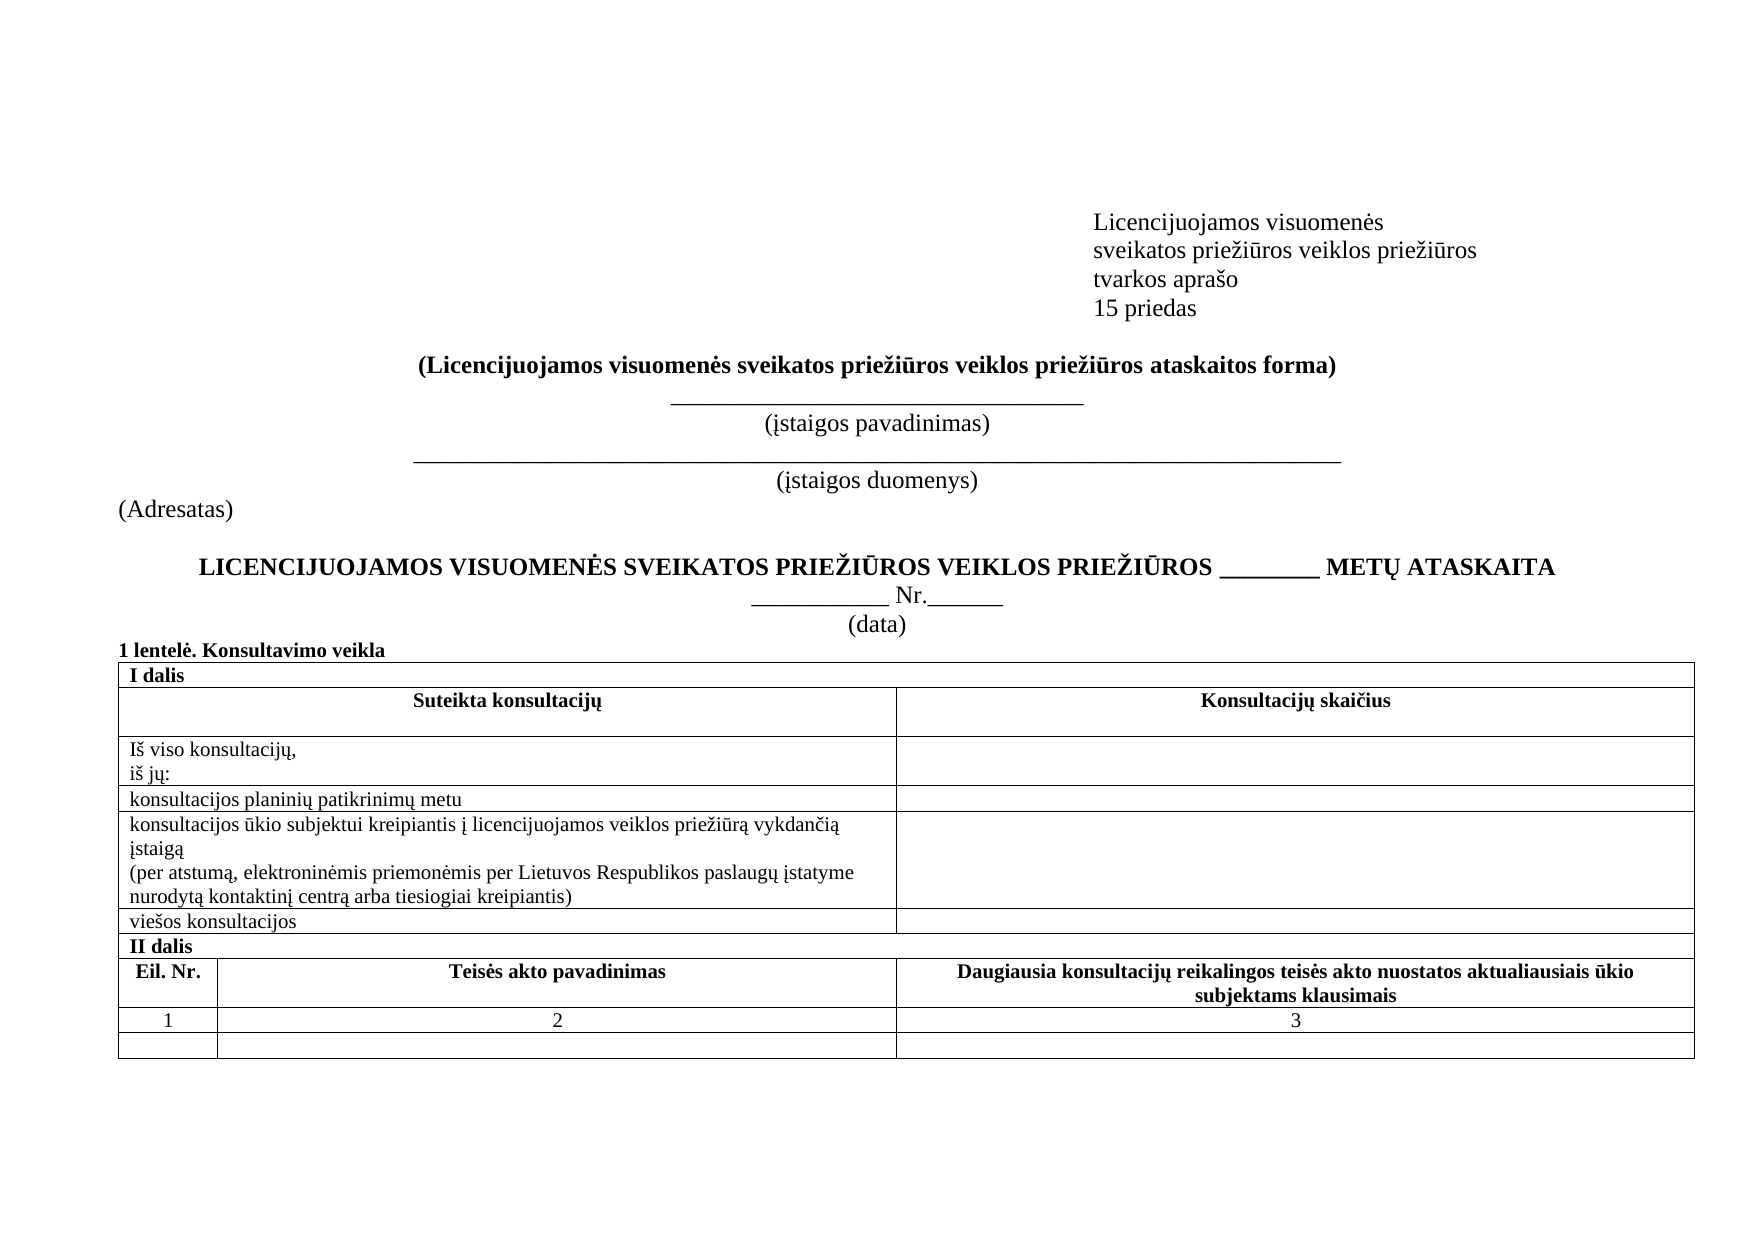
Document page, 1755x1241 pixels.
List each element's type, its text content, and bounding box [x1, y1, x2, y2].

table_cell Konsultacijų skaičius [897, 688, 1694, 736]
table_cell II dalis [119, 934, 1694, 958]
table_cell Suteikta konsultacijų [119, 688, 896, 736]
text ___________ Nr.______ [118, 580, 1636, 609]
table_cell Daugiausia konsultacijų reikalingos teisės akto nuostatos aktualiausiais ūkio subjektams klausimais [897, 959, 1694, 1007]
table_cell [218, 1033, 896, 1057]
text 15 priedas [118, 293, 1671, 322]
text (įstaigos duomenys) [118, 465, 1636, 494]
table_cell viešos konsultacijos [119, 909, 896, 933]
text (Adresatas) [118, 494, 1636, 523]
table_cell konsultacijos ūkio subjektui kreipiantis į licencijuojamos veiklos priežiūrą vykdančią įstaigą (per atstumą, elektroninėmis priemonėmis per Lietuvos Respublikos paslaugų įstatyme nurodytą kontaktinį centrą arba tiesiogiai kreipiantis) [119, 812, 896, 908]
table_cell [897, 812, 1694, 908]
text sveikatos priežiūros veiklos priežiūros [118, 235, 1671, 264]
table_cell [897, 737, 1694, 785]
text LICENCIJUOJAMOS VISUOMENĖS SVEIKATOS PRIEŽIŪROS VEIKLOS PRIEŽIŪROS ________ METŲ ATASKAITA [118, 552, 1636, 580]
text (Licencijuojamos visuomenės sveikatos priežiūros veiklos priežiūros ataskaitos forma) [118, 350, 1636, 379]
text (įstaigos pavadinimas) [118, 408, 1636, 437]
table_cell Iš viso konsultacijų, iš jų: [119, 737, 896, 785]
text _________________________________ [118, 379, 1636, 408]
text tvarkos aprašo [118, 264, 1671, 293]
table_header I dalis [119, 663, 1694, 687]
table_cell 3 [897, 1008, 1694, 1032]
table_cell [897, 1033, 1694, 1057]
table_cell konsultacijos planinių patikrinimų metu [119, 786, 896, 811]
table_cell [897, 909, 1694, 933]
table_cell 1 [119, 1008, 217, 1032]
text 1 lentelė. Konsultavimo veikla [118, 638, 1636, 662]
text Licencijuojamos visuomenės [118, 207, 1671, 235]
table_cell [119, 1033, 217, 1057]
table_cell Eil. Nr. [119, 959, 217, 1007]
text (data) [118, 609, 1636, 638]
table_cell Teisės akto pavadinimas [218, 959, 896, 1007]
table_cell 2 [218, 1008, 896, 1032]
table_cell [897, 786, 1694, 811]
